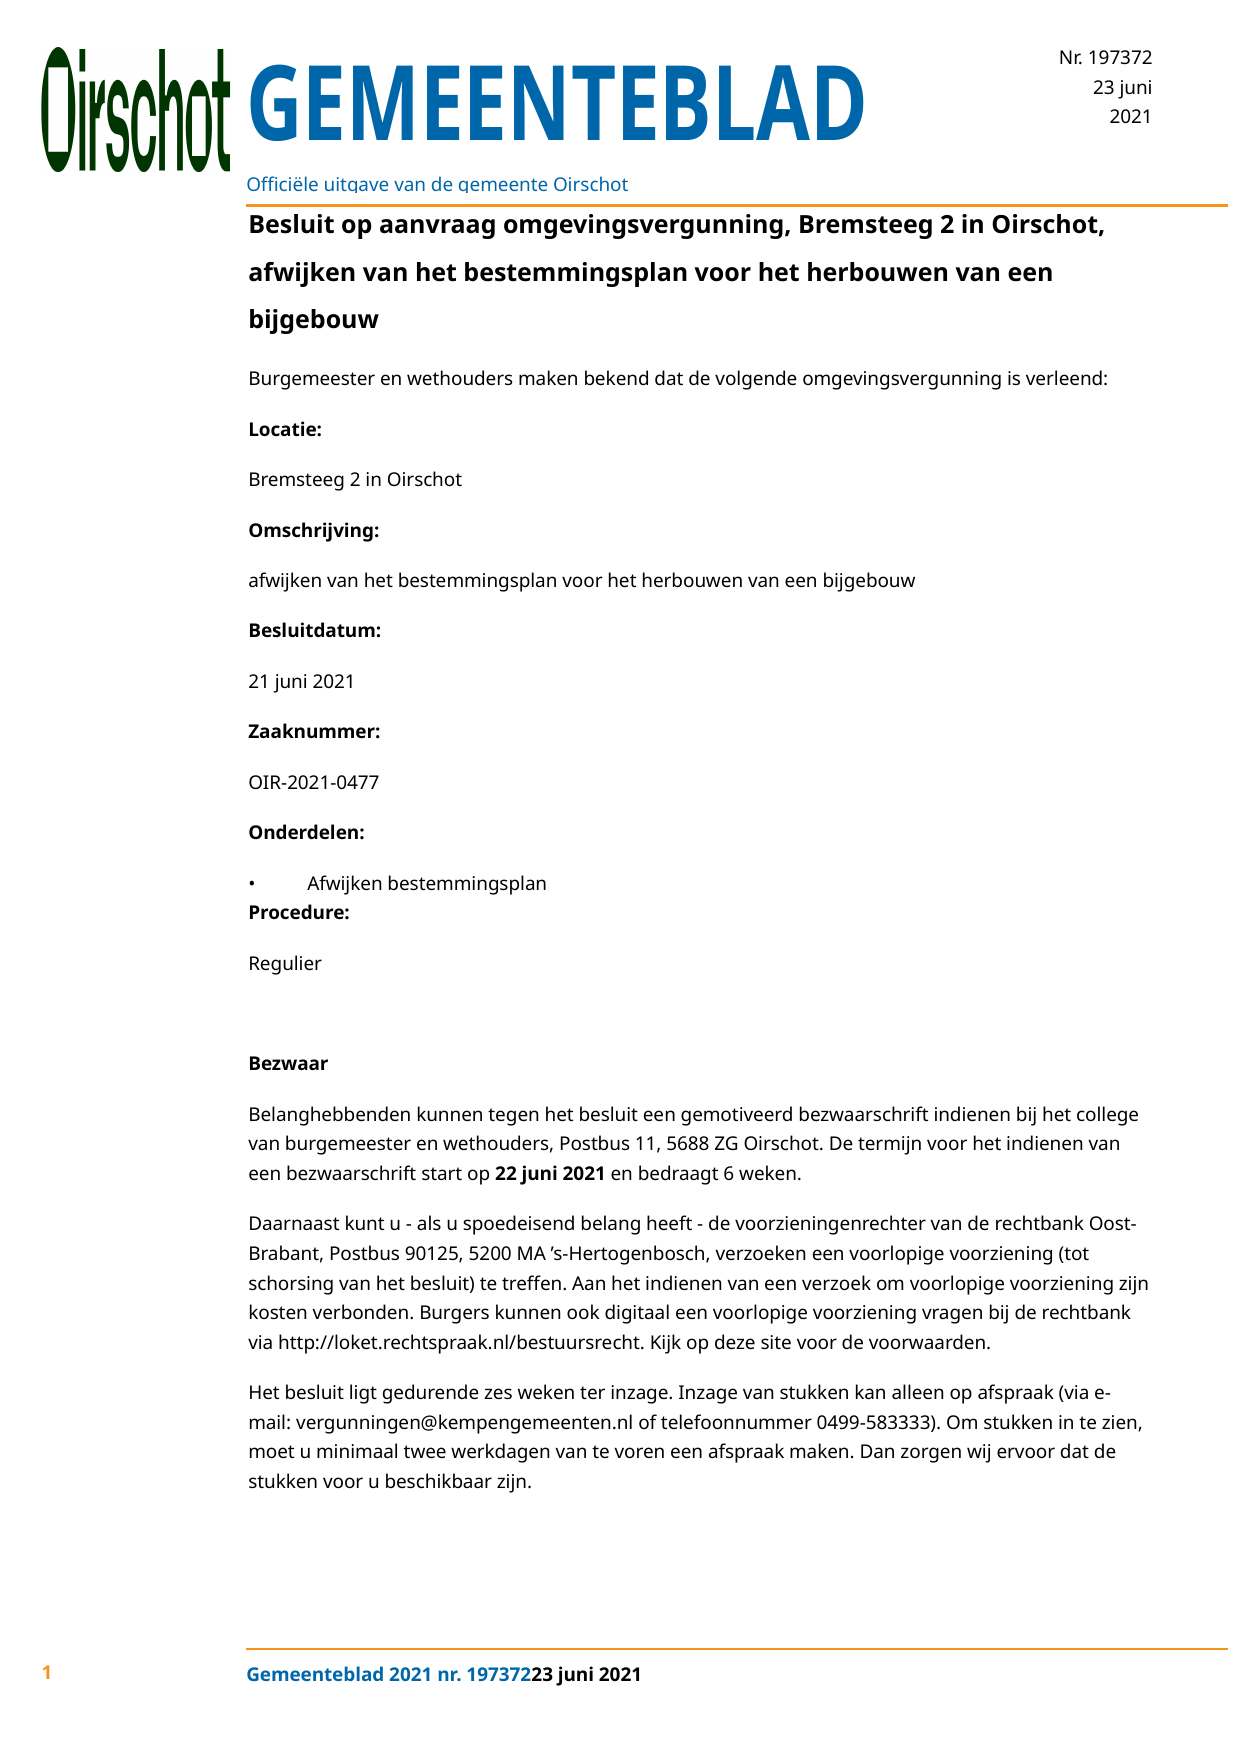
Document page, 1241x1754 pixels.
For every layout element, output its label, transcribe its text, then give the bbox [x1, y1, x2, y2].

text Burgemeester en wethouders maken bekend dat de volgende omgevingsvergunning is verleend: [248, 366, 1152, 391]
text Bremsteeg 2 in Oirschot [248, 466, 1152, 492]
text 21 juni 2021 [248, 668, 1152, 694]
text Regulier [248, 950, 1152, 975]
text afwijken van het bestemmingsplan voor het herbouwen van een bijgebouw [248, 567, 1152, 593]
text Het besluit ligt gedurende zes weken ter inzage. Inzage van stukken kan alleen op afspraak (via e-mail: vergunningen@kempengemeenten.nl of telefoonnummer 0499-583333). Om stukken in te zien, moet u minimaal twee werkdagen van te voren een afspraak maken. Dan zorgen wij ervoor dat de stukken voor u beschikbaar zijn. [248, 1379, 1152, 1494]
text OIR-2021-0477 [248, 769, 1152, 794]
text Omschrijving: [248, 517, 1152, 542]
text Zaaknummer: [248, 718, 1152, 744]
text Daarnaast kunt u - als u spoedeisend belang heeft - de voorzieningenrechter van de rechtbank Oost-Brabant, Postbus 90125, 5200 MA ’s-Hertogenbosch, verzoeken een voorlopige voorziening (tot schorsing van het besluit) te treffen. Aan het indienen van een verzoek om voorlopige voorziening zijn kosten verbonden. Burgers kunnen ook digitaal een voorlopige voorziening vragen bij de rechtbank via http://loket.rechtspraak.nl/bestuursrecht. Kijk op deze site voor de voorwaarden. [248, 1211, 1152, 1354]
picture [41, 47, 231, 172]
list Afwijken bestemmingsplan [248, 870, 1152, 895]
text Besluitdatum: [248, 618, 1152, 643]
text Belanghebbenden kunnen tegen het besluit een gemotiveerd bezwaarschrift indienen bij het college van burgemeester en wethouders, Postbus 11, 5688 ZG Oirschot. De termijn voor het indienen van een bezwaarschrift start op 22 juni 2021 en bedraagt 6 weken. [248, 1101, 1152, 1186]
text Besluit op aanvraag omgevingsvergunning, Bremsteeg 2 in Oirschot, afwijken van het bestemmingsplan voor het herbouwen van een bijgebouw [248, 207, 1152, 336]
text Procedure: [248, 899, 1152, 925]
text Bezwaar [248, 1051, 1152, 1076]
text Onderdelen: [248, 819, 1152, 845]
text Locatie: [248, 416, 1152, 442]
